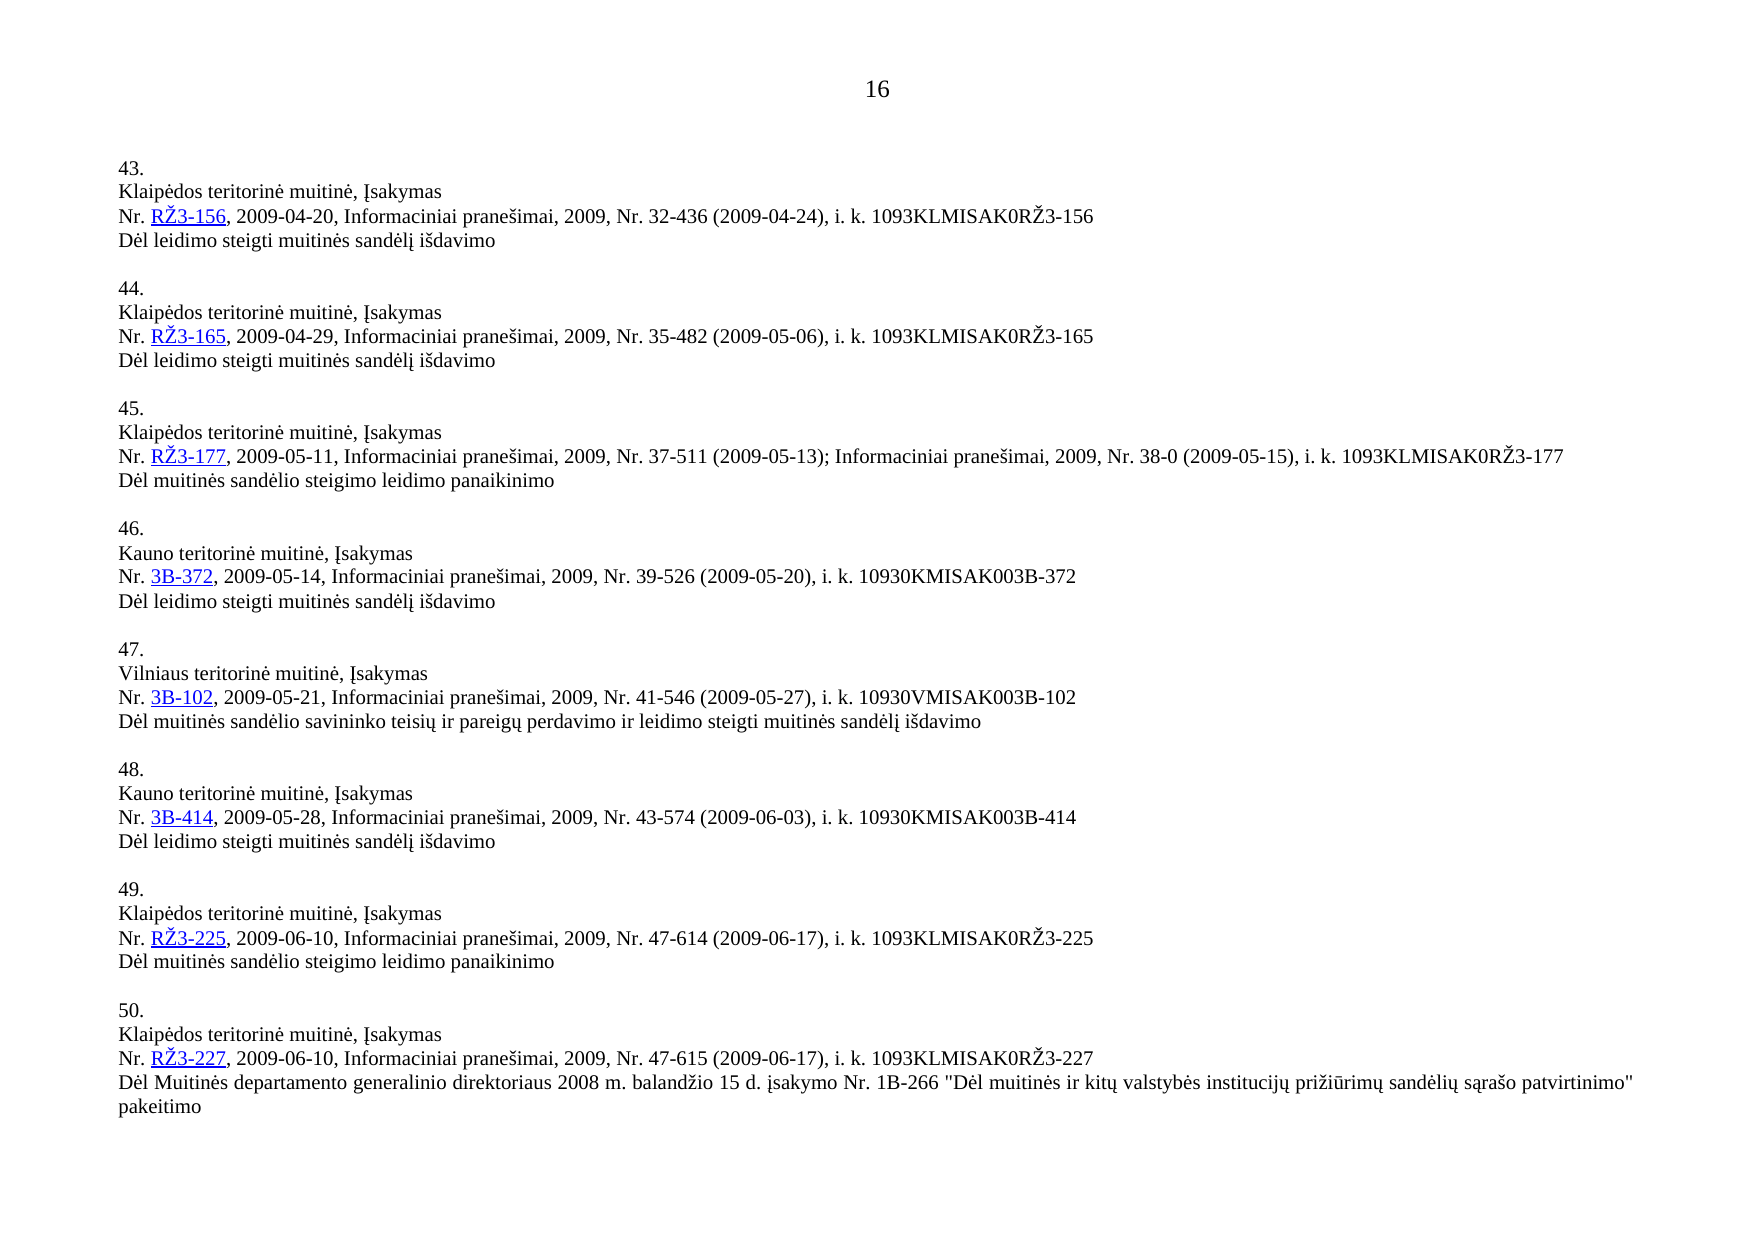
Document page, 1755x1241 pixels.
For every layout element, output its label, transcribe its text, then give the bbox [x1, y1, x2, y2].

text 48. [118, 757, 1636, 781]
text Kauno teritorinė muitinė, Įsakymas [118, 540, 1636, 564]
text Nr. RŽ3-225, 2009-06-10, Informaciniai pranešimai, 2009, Nr. 47-614 (2009-06-17), i. k. 1093KLMISAK0RŽ3-225 [118, 925, 1636, 949]
text Nr. 3B-102, 2009-05-21, Informaciniai pranešimai, 2009, Nr. 41-546 (2009-05-27), i. k. 10930VMISAK003B-102 [118, 685, 1636, 709]
text Nr. 3B-414, 2009-05-28, Informaciniai pranešimai, 2009, Nr. 43-574 (2009-06-03), i. k. 10930KMISAK003B-414 [118, 805, 1636, 829]
text Dėl muitinės sandėlio savininko teisių ir pareigų perdavimo ir leidimo steigti muitinės sandėlį išdavimo [118, 709, 1636, 733]
text 45. [118, 396, 1636, 420]
text 50. [118, 998, 1636, 1022]
text Dėl muitinės sandėlio steigimo leidimo panaikinimo [118, 468, 1636, 492]
text Dėl leidimo steigti muitinės sandėlį išdavimo [118, 228, 1636, 252]
text Dėl leidimo steigti muitinės sandėlį išdavimo [118, 829, 1636, 853]
text Klaipėdos teritorinė muitinė, Įsakymas [118, 420, 1636, 444]
text Dėl leidimo steigti muitinės sandėlį išdavimo [118, 348, 1636, 372]
text Vilniaus teritorinė muitinė, Įsakymas [118, 661, 1636, 685]
text Nr. 3B-372, 2009-05-14, Informaciniai pranešimai, 2009, Nr. 39-526 (2009-05-20), i. k. 10930KMISAK003B-372 [118, 564, 1636, 588]
text Dėl leidimo steigti muitinės sandėlį išdavimo [118, 588, 1636, 613]
text Klaipėdos teritorinė muitinė, Įsakymas [118, 1022, 1636, 1046]
text 47. [118, 637, 1636, 661]
text Dėl Muitinės departamento generalinio direktoriaus 2008 m. balandžio 15 d. įsakymo Nr. 1B-266 "Dėl muitinės ir kitų valstybės institucijų prižiūrimų sandėlių sąrašo patvirtinimo" pakeitimo [118, 1070, 1636, 1118]
text Klaipėdos teritorinė muitinė, Įsakymas [118, 300, 1636, 324]
text 43. [118, 155, 1636, 179]
text Klaipėdos teritorinė muitinė, Įsakymas [118, 901, 1636, 925]
text 44. [118, 276, 1636, 300]
text Klaipėdos teritorinė muitinė, Įsakymas [118, 179, 1636, 203]
text 49. [118, 877, 1636, 901]
text 46. [118, 516, 1636, 540]
text Nr. RŽ3-165, 2009-04-29, Informaciniai pranešimai, 2009, Nr. 35-482 (2009-05-06), i. k. 1093KLMISAK0RŽ3-165 [118, 324, 1636, 348]
text Nr. RŽ3-156, 2009-04-20, Informaciniai pranešimai, 2009, Nr. 32-436 (2009-04-24), i. k. 1093KLMISAK0RŽ3-156 [118, 203, 1636, 228]
text Kauno teritorinė muitinė, Įsakymas [118, 781, 1636, 805]
text Dėl muitinės sandėlio steigimo leidimo panaikinimo [118, 949, 1636, 973]
text Nr. RŽ3-177, 2009-05-11, Informaciniai pranešimai, 2009, Nr. 37-511 (2009-05-13); Informaciniai pranešimai, 2009, Nr. 38-0 (2009-05-15), i. k. 1093KLMISAK0RŽ3-177 [118, 444, 1636, 468]
text Nr. RŽ3-227, 2009-06-10, Informaciniai pranešimai, 2009, Nr. 47-615 (2009-06-17), i. k. 1093KLMISAK0RŽ3-227 [118, 1046, 1636, 1070]
